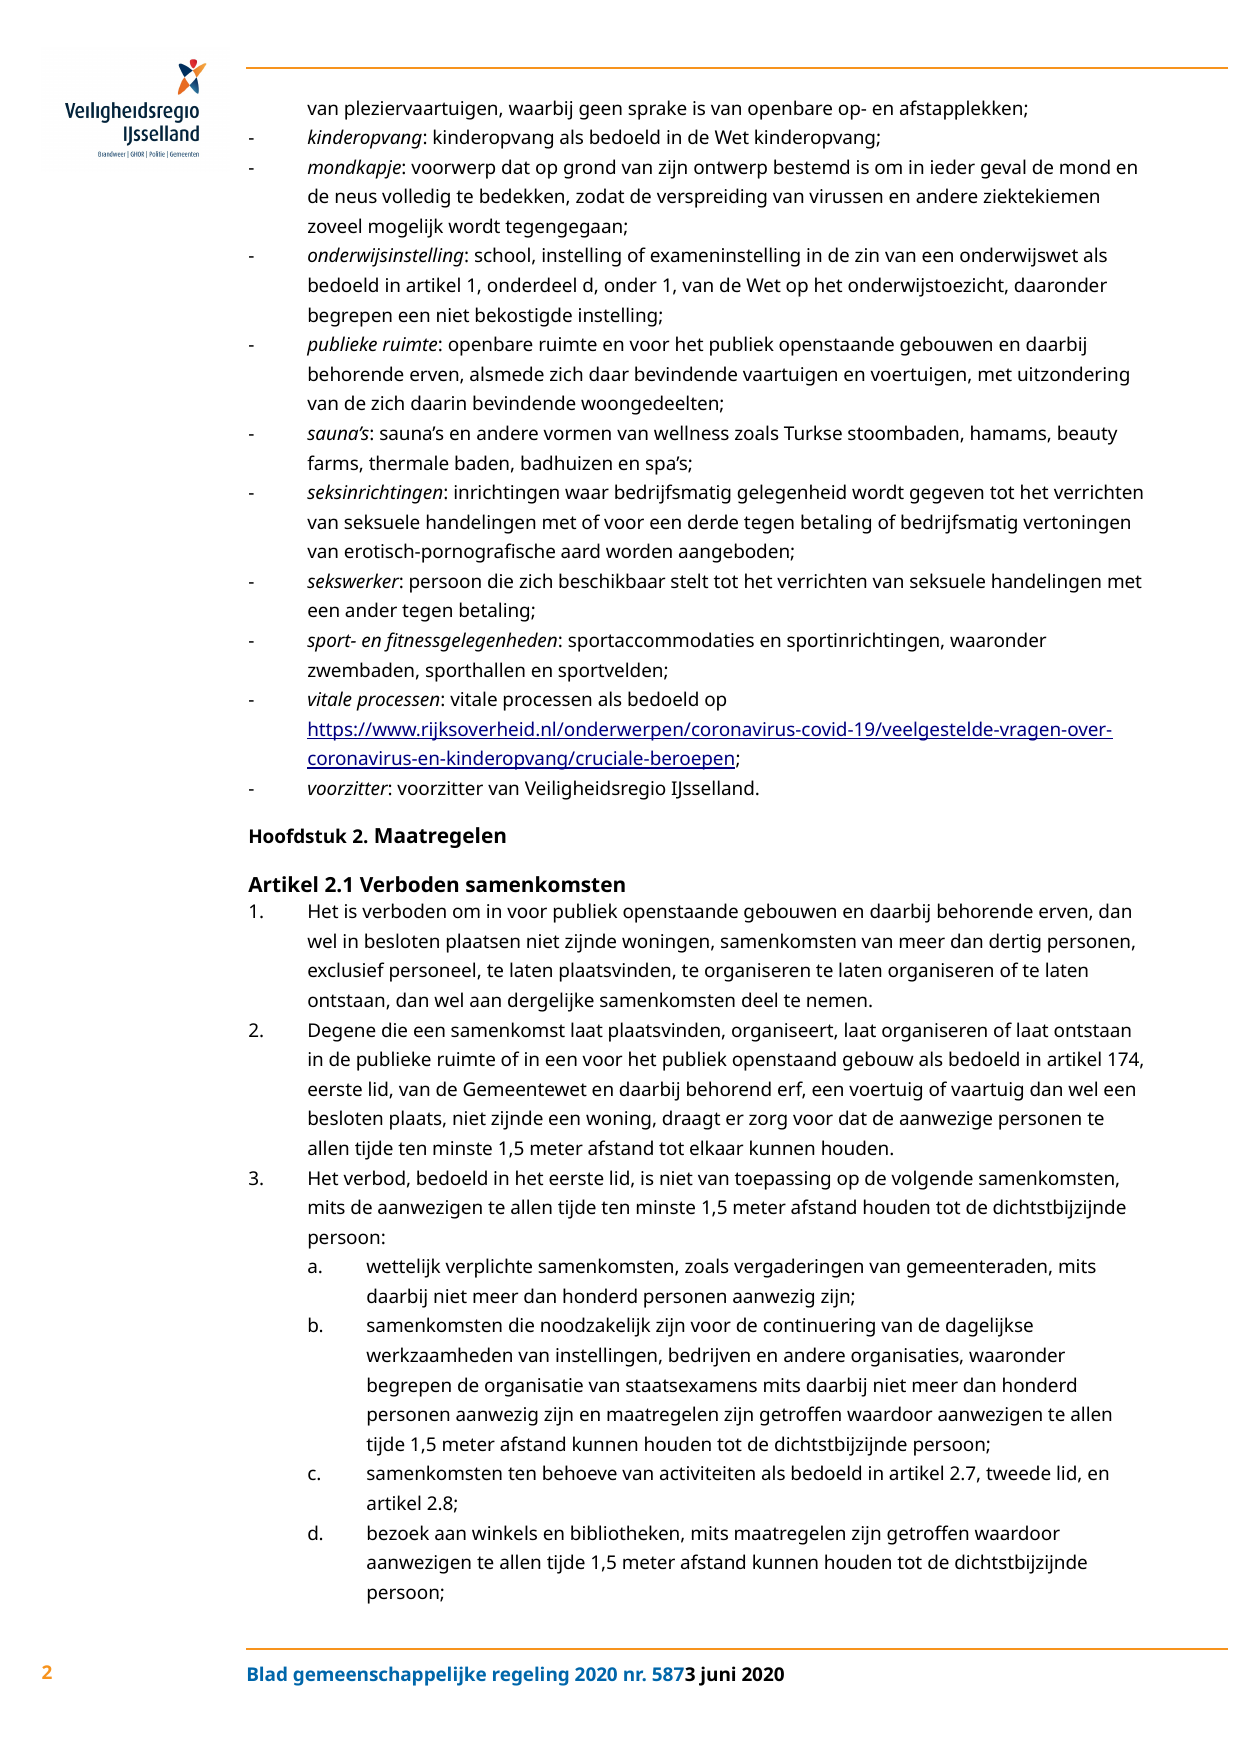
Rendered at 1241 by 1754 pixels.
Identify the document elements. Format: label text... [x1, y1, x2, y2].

list wettelijk verplichte samenkomsten, zoals vergaderingen van gemeenteraden, mits daarbij niet meer dan honderd personen aanwezig zijn; [307, 1253, 1152, 1309]
list seksinrichtingen: inrichtingen waar bedrijfsmatig gelegenheid wordt gegeven tot het verrichten van seksuele handelingen met of voor een derde tegen betaling of bedrijfsmatig vertoningen van erotisch-pornografische aard worden aangeboden; [248, 479, 1152, 564]
text Hoofdstuk 2. Maatregelen [248, 821, 1152, 849]
list van pleziervaartuigen, waarbij geen sprake is van openbare op- en afstapplekken; [248, 95, 1152, 121]
list vitale processen: vitale processen als bedoeld op https://www.rijksoverheid.nl/onderwerpen/coronavirus-covid-19/veelgestelde-vragen-over-coronavirus-en-kinderopvang/cruciale-beroepen; [248, 686, 1152, 771]
text Artikel 2.1 Verboden samenkomsten [248, 870, 1152, 898]
list sauna’s: sauna’s en andere vormen van wellness zoals Turkse stoombaden, hamams, beauty farms, thermale baden, badhuizen en spa’s; [248, 420, 1152, 476]
list mondkapje: voorwerp dat op grond van zijn ontwerp bestemd is om in ieder geval de mond en de neus volledig te bedekken, zodat de verspreiding van virussen en andere ziektekiemen zoveel mogelijk wordt tegengegaan; [248, 154, 1152, 239]
list Degene die een samenkomst laat plaatsvinden, organiseert, laat organiseren of laat ontstaan in de publieke ruimte of in een voor het publiek openstaand gebouw als bedoeld in artikel 174, eerste lid, van de Gemeentewet en daarbij behorend erf, een voertuig of vaartuig dan wel een besloten plaats, niet zijnde een woning, draagt er zorg voor dat de aanwezige personen te allen tijde ten minste 1,5 meter afstand tot elkaar kunnen houden. [248, 1017, 1152, 1161]
list voorzitter: voorzitter van Veiligheidsregio IJsselland. [248, 775, 1152, 801]
list samenkomsten die noodzakelijk zijn voor de continuering van de dagelijkse werkzaamheden van instellingen, bedrijven en andere organisaties, waaronder begrepen de organisatie van staatsexamens mits daarbij niet meer dan honderd personen aanwezig zijn en maatregelen zijn getroffen waardoor aanwezigen te allen tijde 1,5 meter afstand kunnen houden tot de dichtstbijzijnde persoon; [307, 1313, 1152, 1457]
list samenkomsten ten behoeve van activiteiten als bedoeld in artikel 2.7, tweede lid, en artikel 2.8; [307, 1461, 1152, 1516]
picture [41, 47, 231, 172]
list Het verbod, bedoeld in het eerste lid, is niet van toepassing op de volgende samenkomsten, mits de aanwezigen te allen tijde ten minste 1,5 meter afstand houden tot de dichtstbijzijnde persoon: [248, 1165, 1152, 1250]
list bezoek aan winkels en bibliotheken, mits maatregelen zijn getroffen waardoor aanwezigen te allen tijde 1,5 meter afstand kunnen houden tot de dichtstbijzijnde persoon; [307, 1520, 1152, 1605]
list kinderopvang: kinderopvang als bedoeld in de Wet kinderopvang; [248, 124, 1152, 150]
list onderwijsinstelling: school, instelling of exameninstelling in de zin van een onderwijswet als bedoeld in artikel 1, onderdeel d, onder 1, van de Wet op het onderwijstoezicht, daaronder begrepen een niet bekostigde instelling; [248, 243, 1152, 328]
list sekswerker: persoon die zich beschikbaar stelt tot het verrichten van seksuele handelingen met een ander tegen betaling; [248, 568, 1152, 623]
list publieke ruimte: openbare ruimte en voor het publiek openstaande gebouwen en daarbij behorende erven, alsmede zich daar bevindende vaartuigen en voertuigen, met uitzondering van de zich daarin bevindende woongedeelten; [248, 331, 1152, 416]
list sport- en fitnessgelegenheden: sportaccommodaties en sportinrichtingen, waaronder zwembaden, sporthallen en sportvelden; [248, 627, 1152, 683]
list Het is verboden om in voor publiek openstaande gebouwen en daarbij behorende erven, dan wel in besloten plaatsen niet zijnde woningen, samenkomsten van meer dan dertig personen, exclusief personeel, te laten plaatsvinden, te organiseren te laten organiseren of te laten ontstaan, dan wel aan dergelijke samenkomsten deel te nemen. [248, 898, 1152, 1013]
